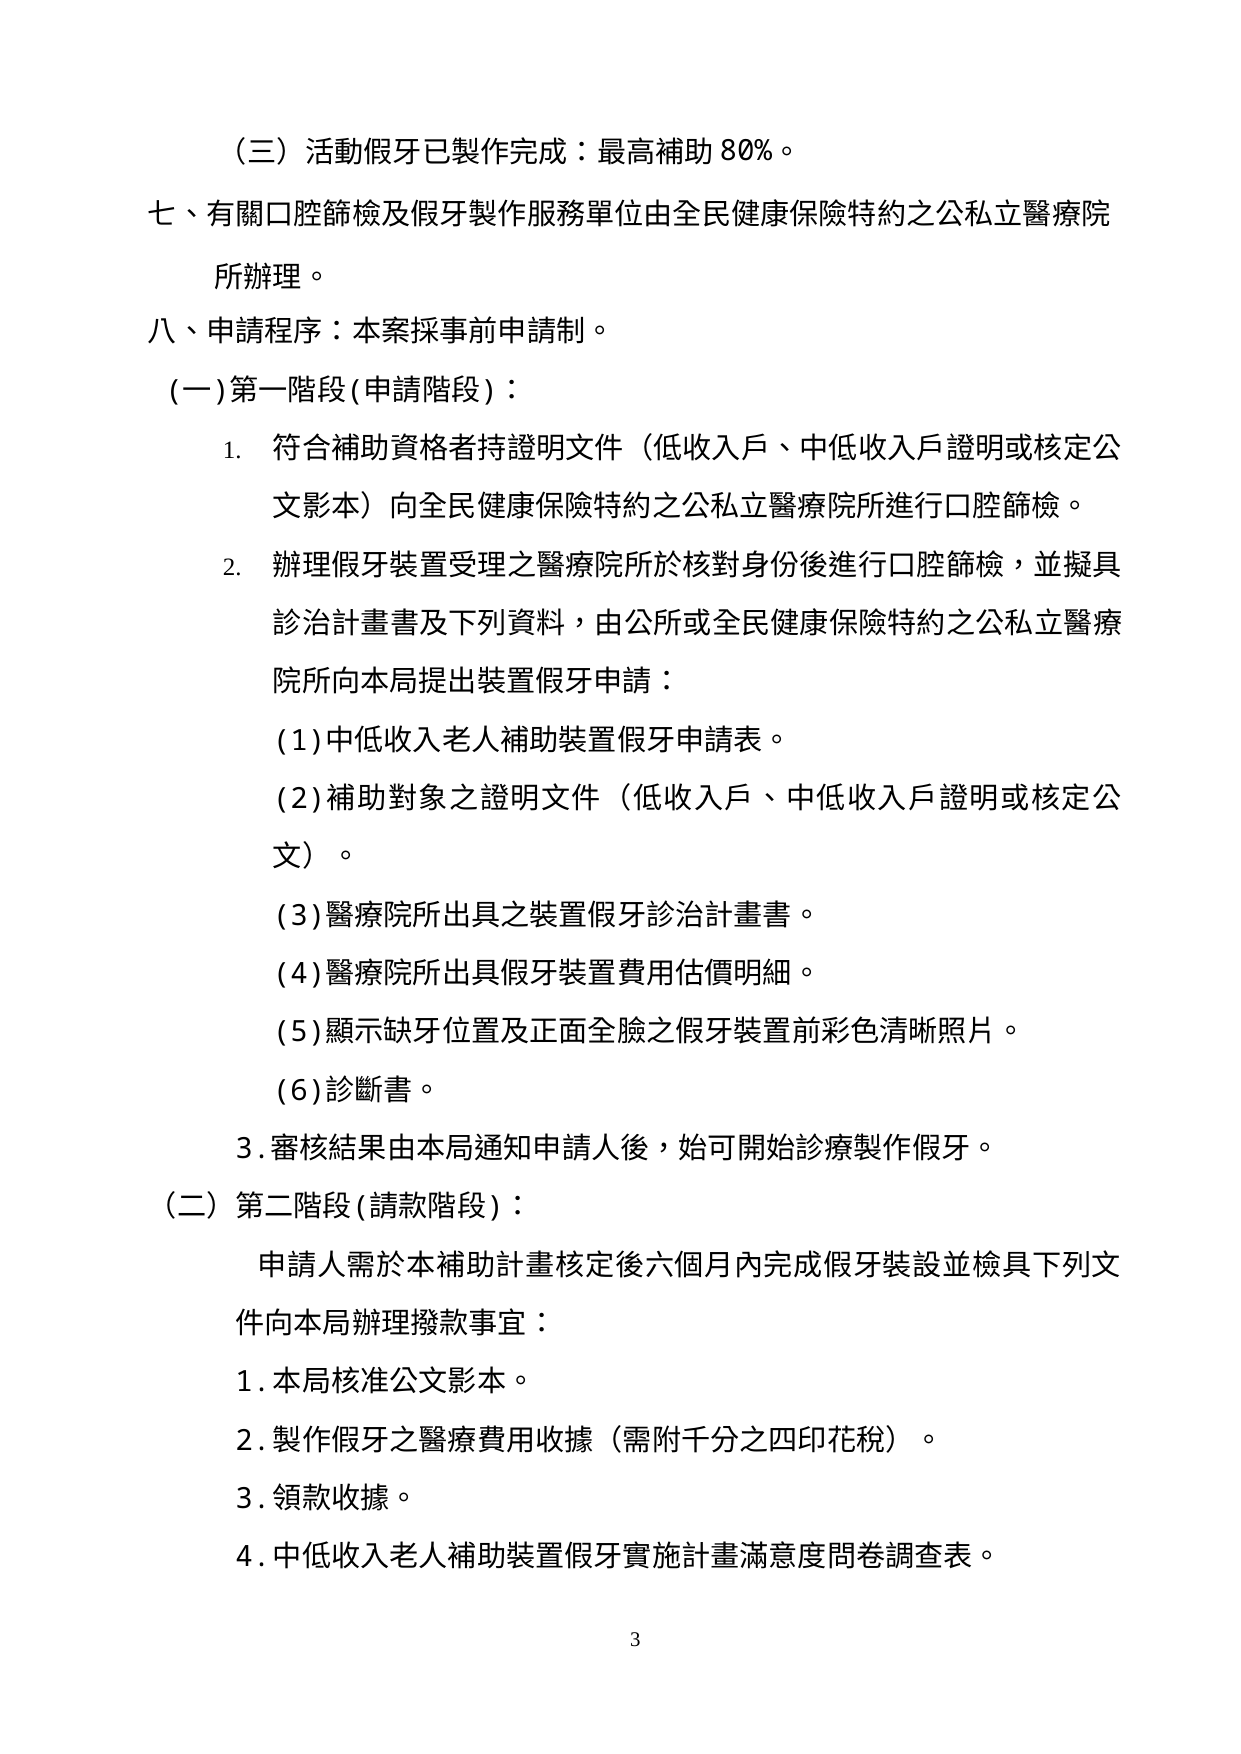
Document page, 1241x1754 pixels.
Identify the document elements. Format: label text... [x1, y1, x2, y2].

text （二）第二階段(請款階段)： [148, 1170, 1122, 1228]
text (2)補助對象之證明文件（低收入戶、中低收入戶證明或核定公文）。 [273, 762, 1122, 878]
text (5)顯示缺牙位置及正面全臉之假牙裝置前彩色清晰照片。 [273, 995, 1122, 1053]
text 八、申請程序：本案採事前申請制。 [148, 295, 1122, 353]
list 本局核准公文影本。 [235, 1345, 1122, 1403]
text 3.審核結果由本局通知申請人後，始可開始診療製作假牙。 [148, 1112, 1122, 1170]
text 申請人需於本補助計畫核定後六個月內完成假牙裝設並檢具下列文件向本局辦理撥款事宜： [148, 1228, 1122, 1345]
text (3)醫療院所出具之裝置假牙診治計畫書。 [273, 878, 1122, 937]
list 符合補助資格者持證明文件（低收入戶、中低收入戶證明或核定公文影本）向全民健康保險特約之公私立醫療院所進行口腔篩檢。 [223, 412, 1122, 528]
list 領款收據。 [235, 1462, 1122, 1520]
text (4)醫療院所出具假牙裝置費用估價明細。 [273, 937, 1122, 995]
text （三）活動假牙已製作完成：最高補助80%。 [148, 108, 1122, 170]
text (6)診斷書。 [273, 1053, 1122, 1112]
text (一)第一階段(申請階段)： [148, 353, 1122, 412]
text 七、有關口腔篩檢及假牙製作服務單位由全民健康保險特約之公私立醫療院所辦理。 [148, 170, 1122, 295]
text (1)中低收入老人補助裝置假牙申請表。 [273, 703, 1122, 762]
list 辦理假牙裝置受理之醫療院所於核對身份後進行口腔篩檢，並擬具診治計畫書及下列資料，由公所或全民健康保險特約之公私立醫療院所向本局提出裝置假牙申請： [223, 528, 1122, 703]
list 製作假牙之醫療費用收據（需附千分之四印花稅）。 [235, 1403, 1122, 1462]
list 中低收入老人補助裝置假牙實施計畫滿意度問卷調查表。 [235, 1520, 1122, 1578]
